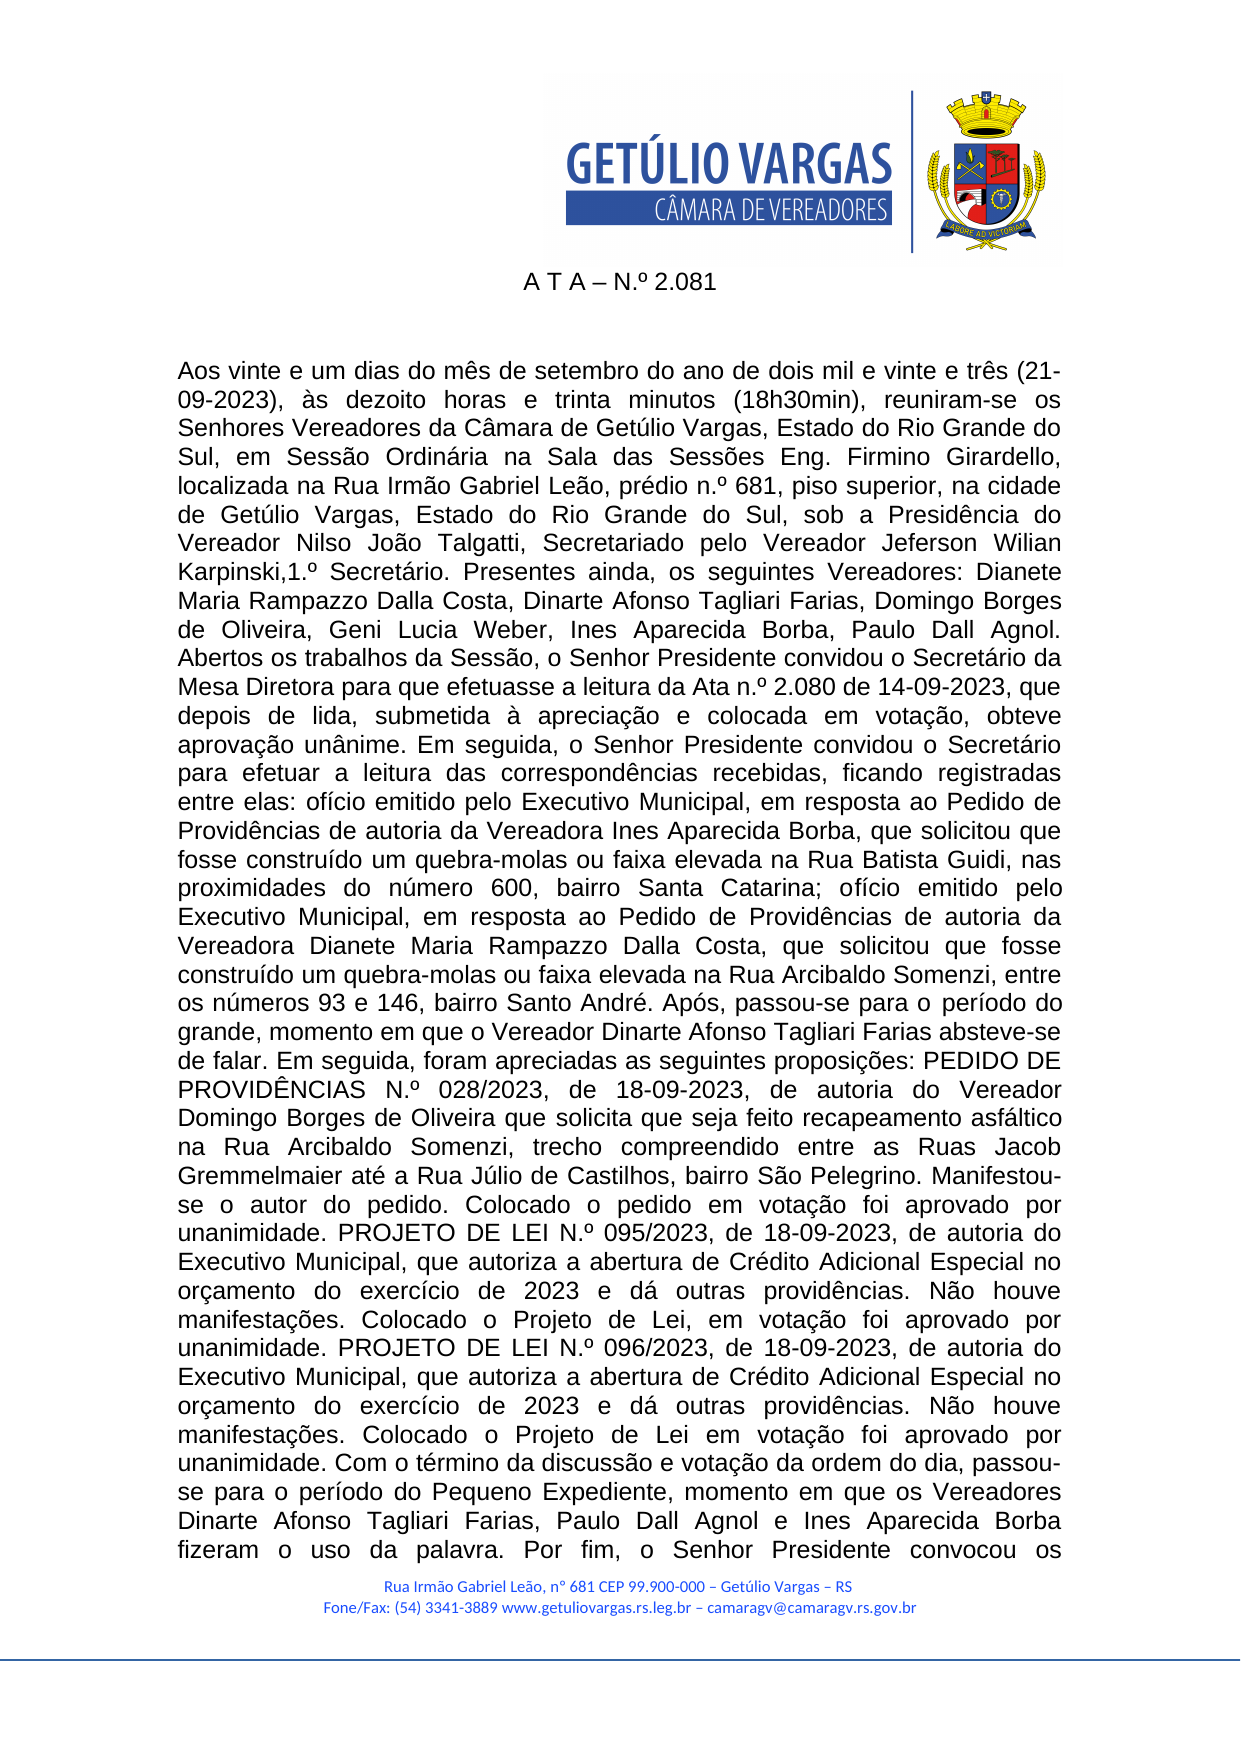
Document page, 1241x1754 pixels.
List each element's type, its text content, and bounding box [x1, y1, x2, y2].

text Aos vinte e um dias do mês de setembro do ano de dois mil e vinte e três (21-09-2023), às dezoito horas e trinta minutos (18h30min), reuniram-se os Senhores Vereadores da Câmara de Getúlio Vargas, Estado do Rio Grande do Sul, em Sessão Ordinária na Sala das Sessões Eng. Firmino Girardello, localizada na Rua Irmão Gabriel Leão, prédio n.º 681, piso superior, na cidade de Getúlio Vargas, Estado do Rio Grande do Sul, sob a Presidência do Vereador Nilso João Talgatti, Secretariado pelo Vereador Jeferson Wilian Karpinski,1.º Secretário. Presentes ainda, os seguintes Vereadores: Dianete Maria Rampazzo Dalla Costa, Dinarte Afonso Tagliari Farias, Domingo Borges de Oliveira, Geni Lucia Weber, Ines Aparecida Borba, Paulo Dall Agnol. Abertos os trabalhos da Sessão, o Senhor Presidente convidou o Secretário da Mesa Diretora para que efetuasse a leitura da Ata n.º 2.080 de 14-09-2023, que depois de lida, submetida à apreciação e colocada em votação, obteve aprovação unânime. Em seguida, o Senhor Presidente convidou o Secretário para efetuar a leitura das correspondências recebidas, ficando registradas entre elas: ofício emitido pelo Executivo Municipal, em resposta ao Pedido de Providências de autoria da Vereadora Ines Aparecida Borba, que solicitou que fosse construído um quebra-molas ou faixa elevada na Rua Batista Guidi, nas proximidades do número 600, bairro Santa Catarina; ofício emitido pelo Executivo Municipal, em resposta ao Pedido de Providências de autoria da Vereadora Dianete Maria Rampazzo Dalla Costa, que solicitou que fosse construído um quebra-molas ou faixa elevada na Rua Arcibaldo Somenzi, entre os números 93 e 146, bairro Santo André. Após, passou-se para o período do grande, momento em que o Vereador Dinarte Afonso Tagliari Farias absteve-se de falar. Em seguida, foram apreciadas as seguintes proposições: PEDIDO DE PROVIDÊNCIAS N.º 028/2023, de 18-09-2023, de autoria do Vereador Domingo Borges de Oliveira que solicita que seja feito recapeamento asfáltico na Rua Arcibaldo Somenzi, trecho compreendido entre as Ruas Jacob Gremmelmaier até a Rua Júlio de Castilhos, bairro São Pelegrino. Manifestou-se o autor do pedido. Colocado o pedido em votação foi aprovado por unanimidade. PROJETO DE LEI N.º 095/2023, de 18-09-2023, de autoria do Executivo Municipal, que autoriza a abertura de Crédito Adicional Especial no orçamento do exercício de 2023 e dá outras providências. Não houve manifestações. Colocado o Projeto de Lei, em votação foi aprovado por unanimidade. PROJETO DE LEI N.º 096/2023, de 18-09-2023, de autoria do Executivo Municipal, que autoriza a abertura de Crédito Adicional Especial no orçamento do exercício de 2023 e dá outras providências. Não houve manifestações. Colocado o Projeto de Lei em votação foi aprovado por unanimidade. Com o término da discussão e votação da ordem do dia, passou-se para o período do Pequeno Expediente, momento em que os Vereadores Dinarte Afonso Tagliari Farias, Paulo Dall Agnol e Ines Aparecida Borba fizeram o uso da palavra. Por fim, o Senhor Presidente convocou os [177, 356, 1063, 1563]
text A T A – N.º 2.081 [177, 261, 1063, 296]
